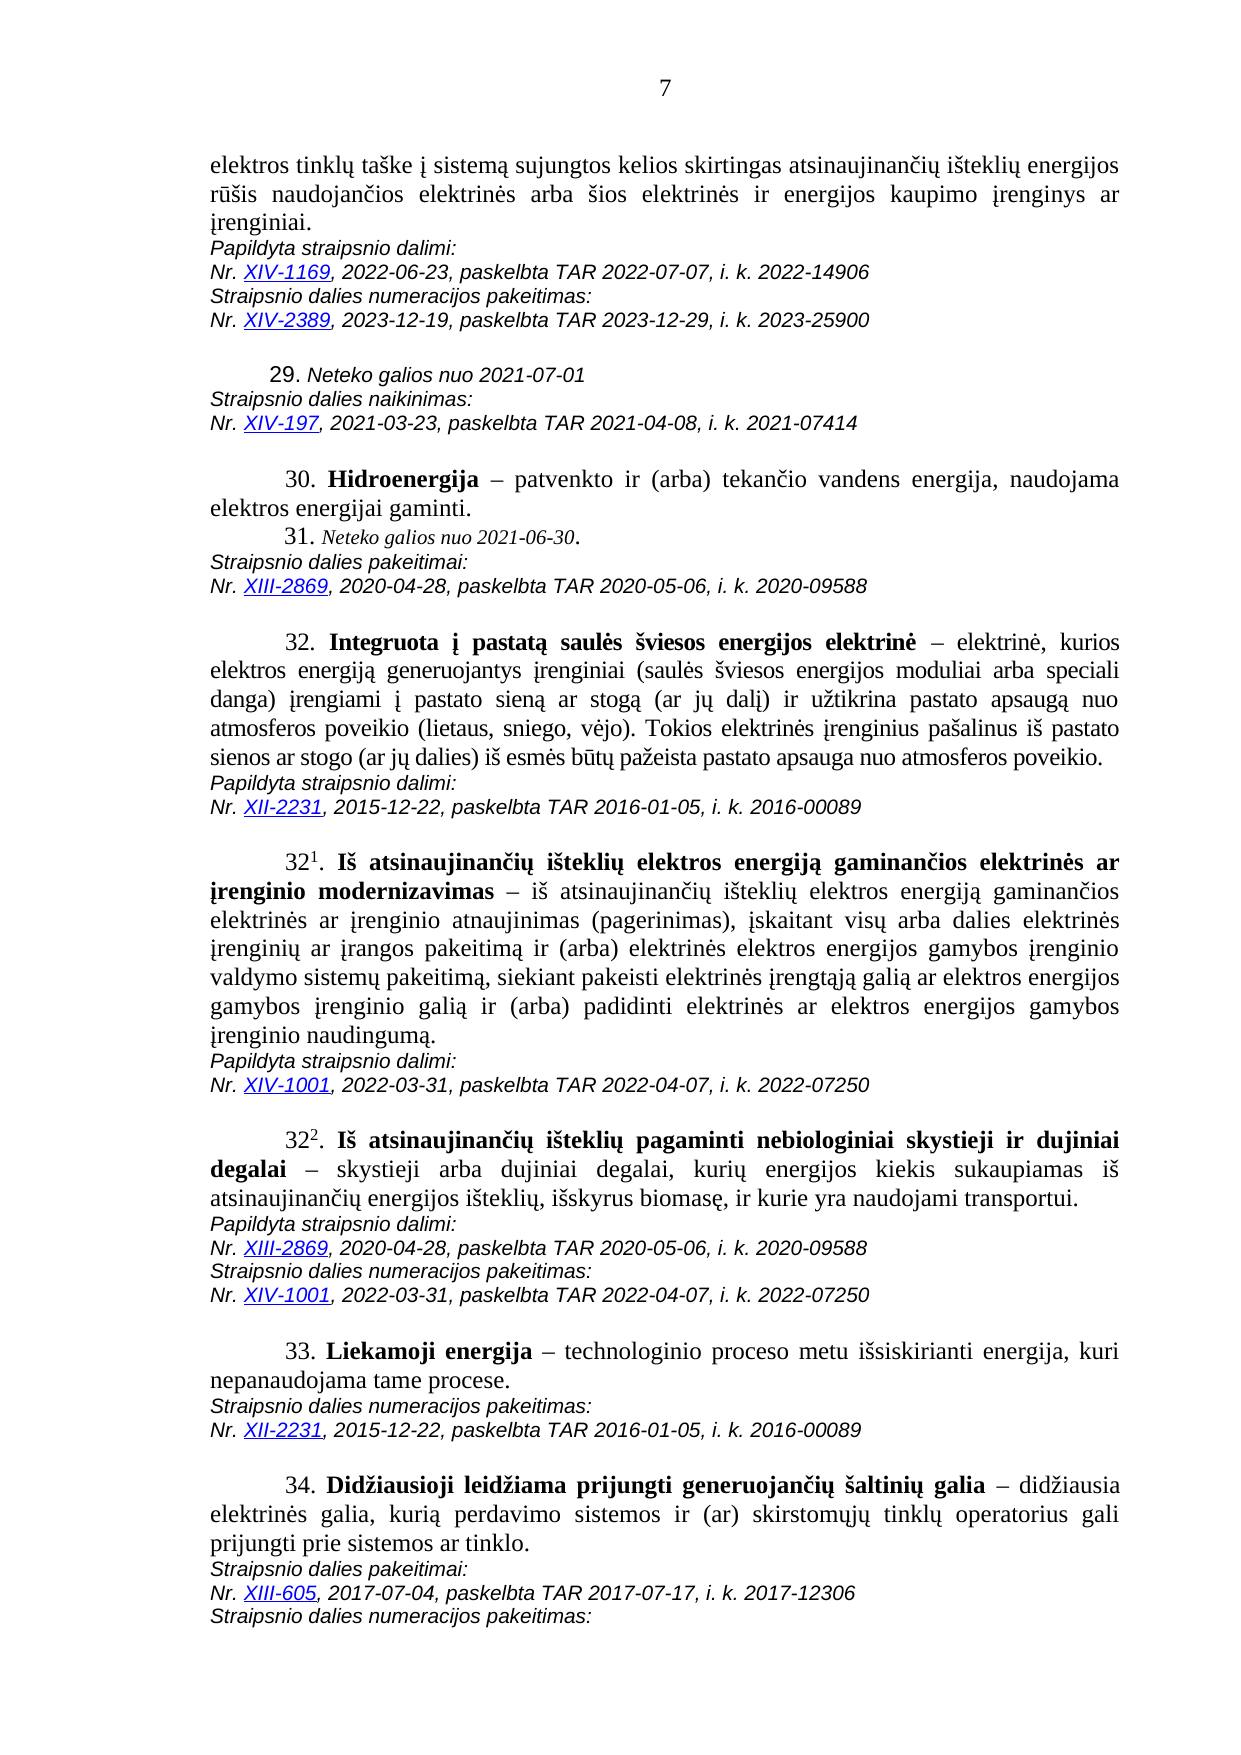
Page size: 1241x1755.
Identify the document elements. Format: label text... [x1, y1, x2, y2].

text Straipsnio dalies numeracijos pakeitimas: [210, 1393, 1120, 1417]
text Straipsnio dalies numeracijos pakeitimas: [210, 1604, 1120, 1628]
text Nr. XIII-2869, 2020-04-28, paskelbta TAR 2020-05-06, i. k. 2020-09588 [210, 574, 1120, 598]
text Papildyta straipsnio dalimi: [210, 236, 1120, 260]
text Papildyta straipsnio dalimi: [210, 1048, 1120, 1072]
text 322. Iš atsinaujinančių išteklių pagaminti nebiologiniai skystieji ir dujiniai degalai – skystieji arba dujiniai degalai, kurių energijos kiekis sukaupiamas iš atsinaujinančių energijos išteklių, išskyrus biomasę, ir kurie yra naudojami transportui. [210, 1125, 1120, 1211]
text 29. Neteko galios nuo 2021-07-01 [210, 361, 1120, 387]
text Straipsnio dalies naikinimas: [210, 387, 1120, 411]
text 34. Didžiausioji leidžiama prijungti generuojančių šaltinių galia – didžiausia elektrinės galia, kurią perdavimo sistemos ir (ar) skirstomųjų tinklų operatorius gali prijungti prie sistemos ar tinklo. [210, 1470, 1120, 1556]
text Papildyta straipsnio dalimi: [210, 1211, 1120, 1235]
text Nr. XIII-2869, 2020-04-28, paskelbta TAR 2020-05-06, i. k. 2020-09588 [210, 1235, 1120, 1259]
text Straipsnio dalies numeracijos pakeitimas: [210, 284, 1120, 308]
text Papildyta straipsnio dalimi: [210, 771, 1120, 794]
text Nr. XIV-1001, 2022-03-31, paskelbta TAR 2022-04-07, i. k. 2022-07250 [210, 1283, 1120, 1307]
text 31. Neteko galios nuo 2021-06-30. [210, 521, 1120, 550]
text Nr. XII-2231, 2015-12-22, paskelbta TAR 2016-01-05, i. k. 2016-00089 [210, 794, 1120, 818]
text Straipsnio dalies pakeitimai: [210, 550, 1120, 574]
text 30. Hidroenergija – patvenkto ir (arba) tekančio vandens energija, naudojama elektros energijai gaminti. [210, 464, 1120, 521]
text Straipsnio dalies numeracijos pakeitimas: [210, 1259, 1120, 1283]
text Straipsnio dalies pakeitimai: [210, 1556, 1120, 1580]
text Nr. XIII-605, 2017-07-04, paskelbta TAR 2017-07-17, i. k. 2017-12306 [210, 1580, 1120, 1604]
text 32. Integruota į pastatą saulės šviesos energijos elektrinė – elektrinė, kurios elektros energiją generuojantys įrenginiai (saulės šviesos energijos moduliai arba speciali danga) įrengiami į pastato sieną ar stogą (ar jų dalį) ir užtikrina pastato apsaugą nuo atmosferos poveikio (lietaus, sniego, vėjo). Tokios elektrinės įrenginius pašalinus iš pastato sienos ar stogo (ar jų dalies) iš esmės būtų pažeista pastato apsauga nuo atmosferos poveikio. [210, 627, 1120, 771]
text Nr. XIV-197, 2021-03-23, paskelbta TAR 2021-04-08, i. k. 2021-07414 [210, 411, 1120, 435]
text Nr. XII-2231, 2015-12-22, paskelbta TAR 2016-01-05, i. k. 2016-00089 [210, 1417, 1120, 1441]
text 321. Iš atsinaujinančių išteklių elektros energiją gaminančios elektrinės ar įrenginio modernizavimas – iš atsinaujinančių išteklių elektros energiją gaminančios elektrinės ar įrenginio atnaujinimas (pagerinimas), įskaitant visų arba dalies elektrinės įrenginių ar įrangos pakeitimą ir (arba) elektrinės elektros energijos gamybos įrenginio valdymo sistemų pakeitimą, siekiant pakeisti elektrinės įrengtąją galią ar elektros energijos gamybos įrenginio galią ir (arba) padidinti elektrinės ar elektros energijos gamybos įrenginio naudingumą. [210, 847, 1120, 1048]
text 33. Liekamoji energija – technologinio proceso metu išsiskirianti energija, kuri nepanaudojama tame procese. [210, 1336, 1120, 1393]
text Nr. XIV-1001, 2022-03-31, paskelbta TAR 2022-04-07, i. k. 2022-07250 [210, 1072, 1120, 1096]
text elektros tinklų taške į sistemą sujungtos kelios skirtingas atsinaujinančių išteklių energijos rūšis naudojančios elektrinės arba šios elektrinės ir energijos kaupimo įrenginys ar įrenginiai. [210, 150, 1120, 236]
text Nr. XIV-2389, 2023-12-19, paskelbta TAR 2023-12-29, i. k. 2023-25900 [210, 308, 1120, 332]
text Nr. XIV-1169, 2022-06-23, paskelbta TAR 2022-07-07, i. k. 2022-14906 [210, 260, 1120, 284]
